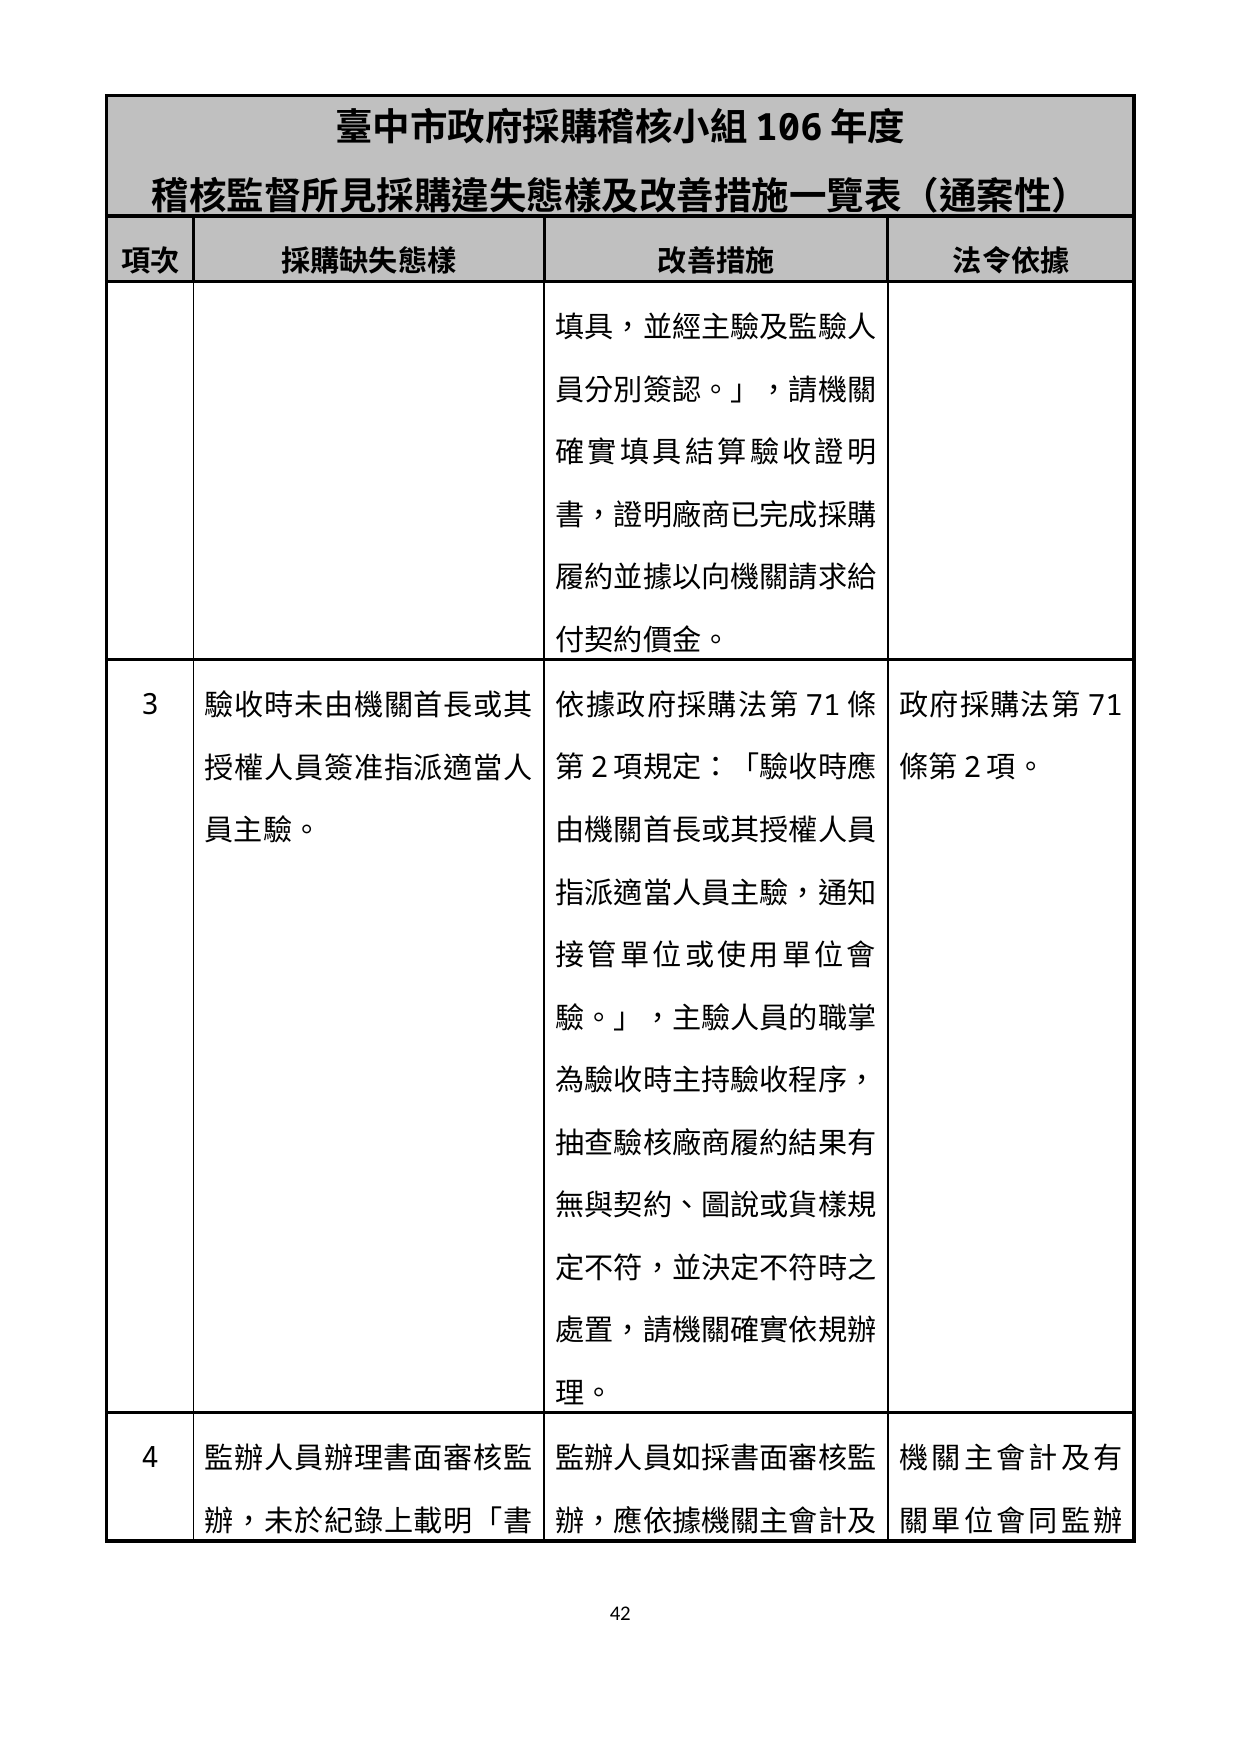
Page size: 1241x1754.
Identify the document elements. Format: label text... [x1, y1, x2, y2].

table_cell 4 [108, 1414, 193, 1539]
table_cell 監辦人員辦理書面審核監辦，未於紀錄上載明「書 [194, 1414, 543, 1539]
table_cell 填具，並經主驗及監驗人員分別簽認。」，請機關確實填具結算驗收證明書，證明廠商已完成採購履約並據以向機關請求給付契約價金。 [545, 283, 887, 658]
table_cell 監辦人員如採書面審核監辦，應依據機關主會計及 [545, 1414, 887, 1539]
table_cell 機關主會計及有關單位會同監辦 [889, 1414, 1132, 1539]
table_cell 法令依據 [889, 218, 1132, 280]
table_cell [108, 283, 193, 658]
table_cell 驗收時未由機關首長或其授權人員簽准指派適當人員主驗。 [194, 661, 543, 1411]
table_cell 採購缺失態樣 [195, 218, 543, 280]
table_cell [889, 283, 1132, 658]
table_cell 依據政府採購法第71條第2項規定：「驗收時應由機關首長或其授權人員指派適當人員主驗，通知接管單位或使用單位會驗。」，主驗人員的職掌為驗收時主持驗收程序，抽查驗核廠商履約結果有無與契約、圖說或貨樣規定不符，並決定不符時之處置，請機關確實依規辦理。 [545, 661, 887, 1411]
table_cell 3 [108, 661, 193, 1411]
table_cell [194, 283, 543, 658]
table_header 臺中市政府採購稽核小組106年度 稽核監督所見採購違失態樣及改善措施一覽表（通案性） [108, 97, 1132, 214]
table_cell 項次 [108, 218, 192, 280]
table_cell 政府採購法第71條第2項。 [889, 661, 1132, 1411]
table_cell 改善措施 [546, 218, 886, 280]
